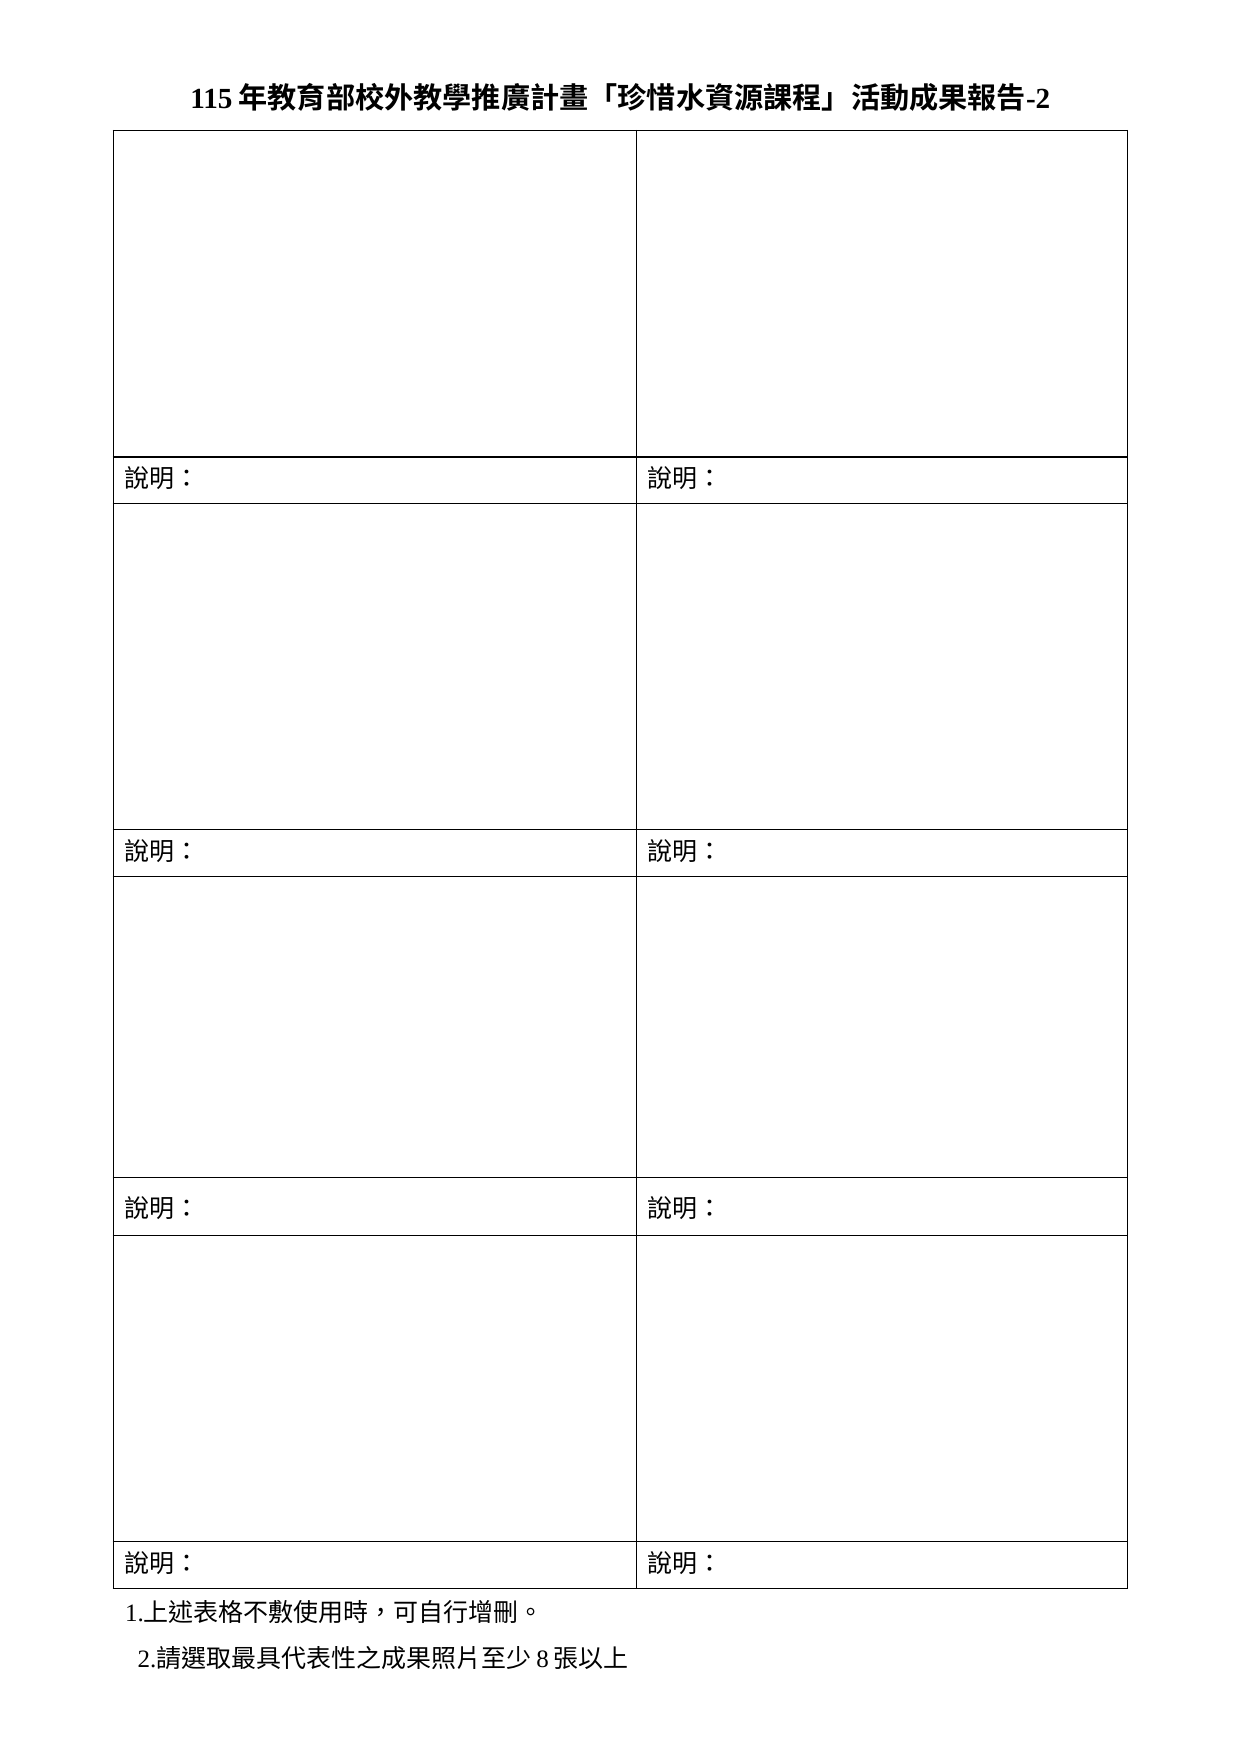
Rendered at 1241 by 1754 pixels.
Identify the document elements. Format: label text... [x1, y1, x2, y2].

table_cell 說明： [114, 458, 636, 503]
table_cell 說明： [114, 1542, 636, 1588]
table_cell 說明： [114, 830, 636, 876]
table_cell 說明： [114, 1178, 636, 1235]
text 115年教育部校外教學推廣計畫「珍惜水資源課程」活動成果報告-2 [75, 75, 1165, 117]
table_cell [114, 1236, 636, 1541]
table_cell [637, 877, 1127, 1177]
table_cell [637, 1236, 1127, 1541]
table_cell 說明： [637, 1178, 1127, 1235]
table_header [114, 131, 636, 456]
text 1.上述表格不敷使用時，可自行增刪。 [75, 1601, 1165, 1626]
table_cell [637, 504, 1127, 829]
table_cell 說明： [637, 830, 1127, 876]
table_cell 說明： [637, 1542, 1127, 1588]
table_cell [114, 877, 636, 1177]
table_header [637, 131, 1127, 456]
text 2.請選取最具代表性之成果照片至少8張以上 [87, 1639, 1165, 1675]
table_cell 說明： [637, 458, 1127, 503]
table_cell [114, 504, 636, 829]
